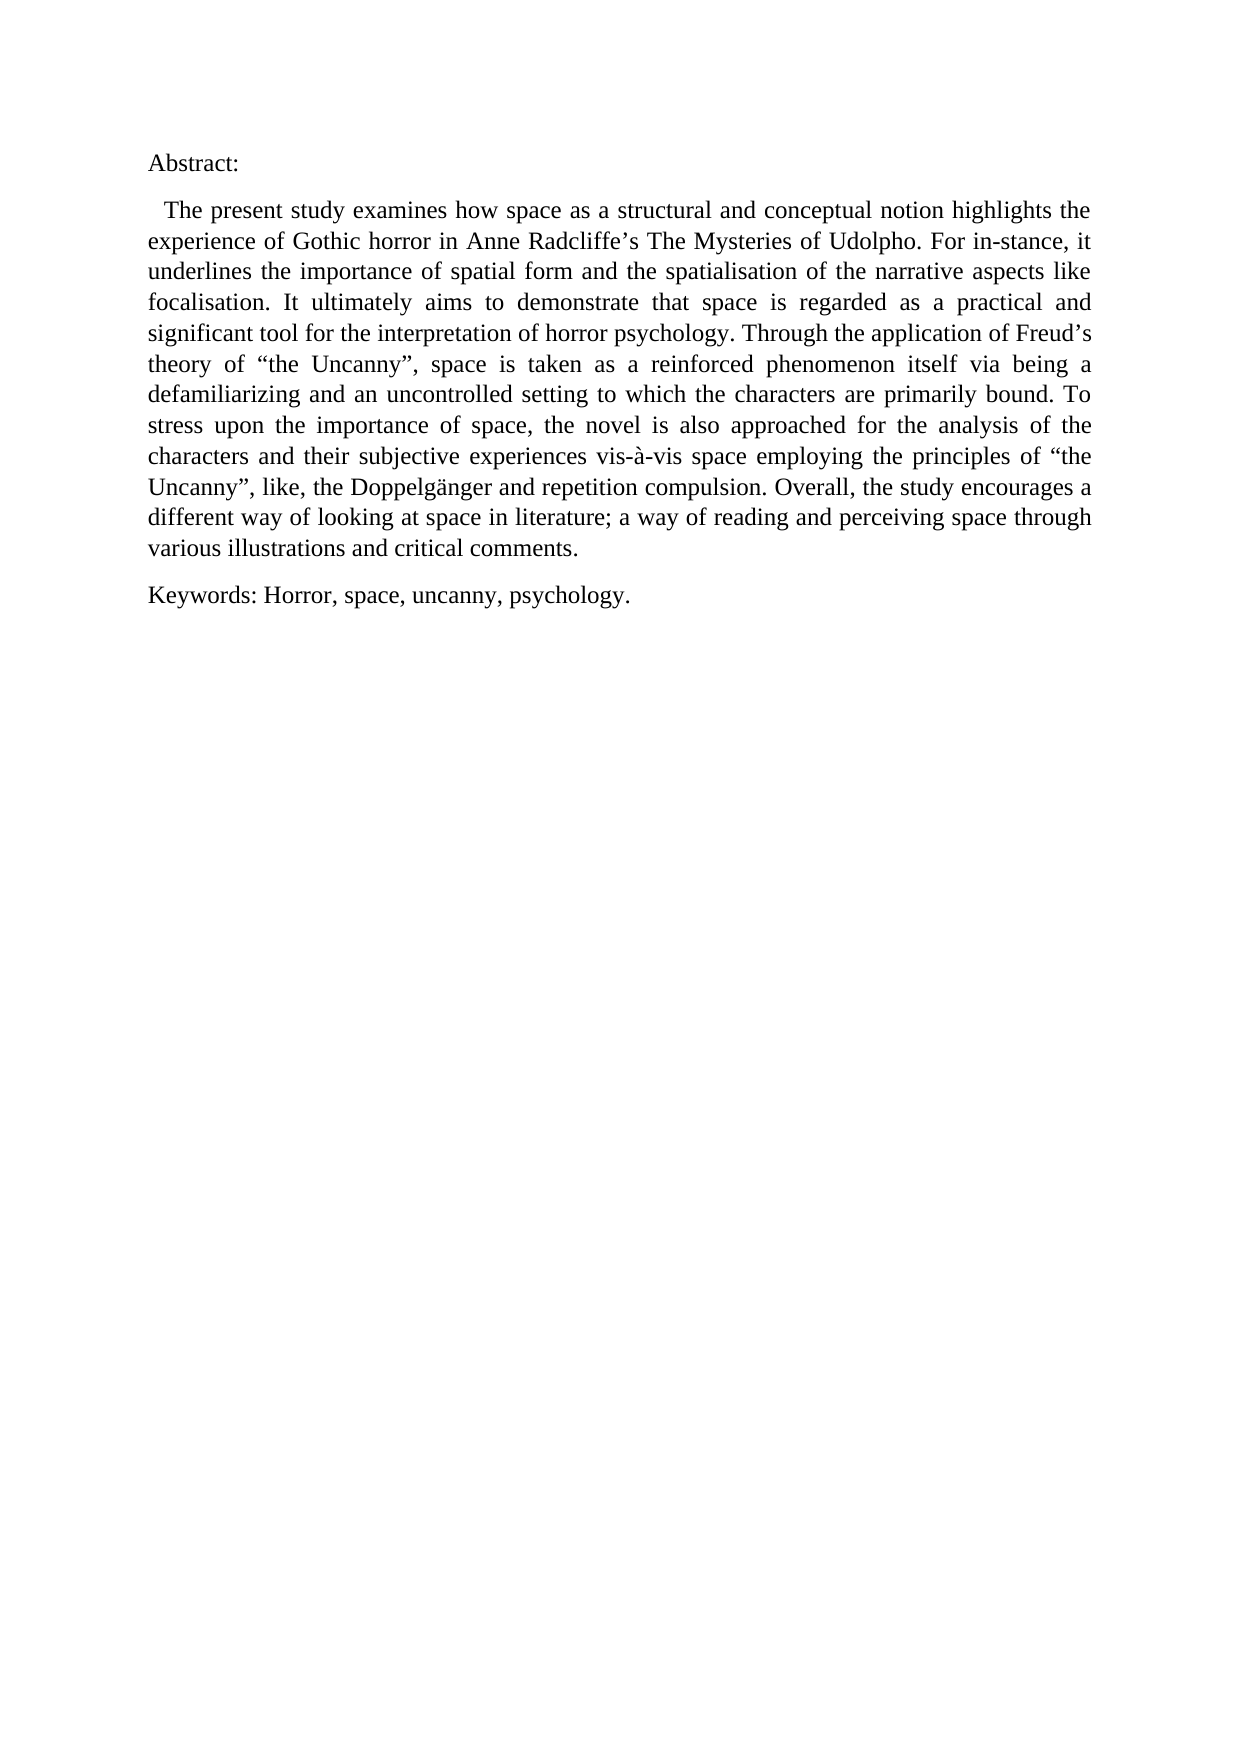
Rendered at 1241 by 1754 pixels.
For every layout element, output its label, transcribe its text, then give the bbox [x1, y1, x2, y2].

text Keywords: Horror, space, uncanny, psychology. [148, 580, 1093, 609]
text Abstract: [148, 148, 1093, 176]
text The present study examines how space as a structural and conceptual notion highlights the experience of Gothic horror in Anne Radcliffe’s The Mysteries of Udolpho. For in-stance, it underlines the importance of spatial form and the spatialisation of the narrative aspects like focalisation. It ultimately aims to demonstrate that space is regarded as a practical and significant tool for the interpretation of horror psychology. Through the application of Freud’s theory of “the Uncanny”, space is taken as a reinforced phenomenon itself via being a defamiliarizing and an uncontrolled setting to which the characters are primarily bound. To stress upon the importance of space, the novel is also approached for the analysis of the characters and their subjective experiences vis-à-vis space employing the principles of “the Uncanny”, like, the Doppelgänger and repetition compulsion. Overall, the study encourages a different way of looking at space in literature; a way of reading and perceiving space through various illustrations and critical comments. [148, 195, 1093, 562]
